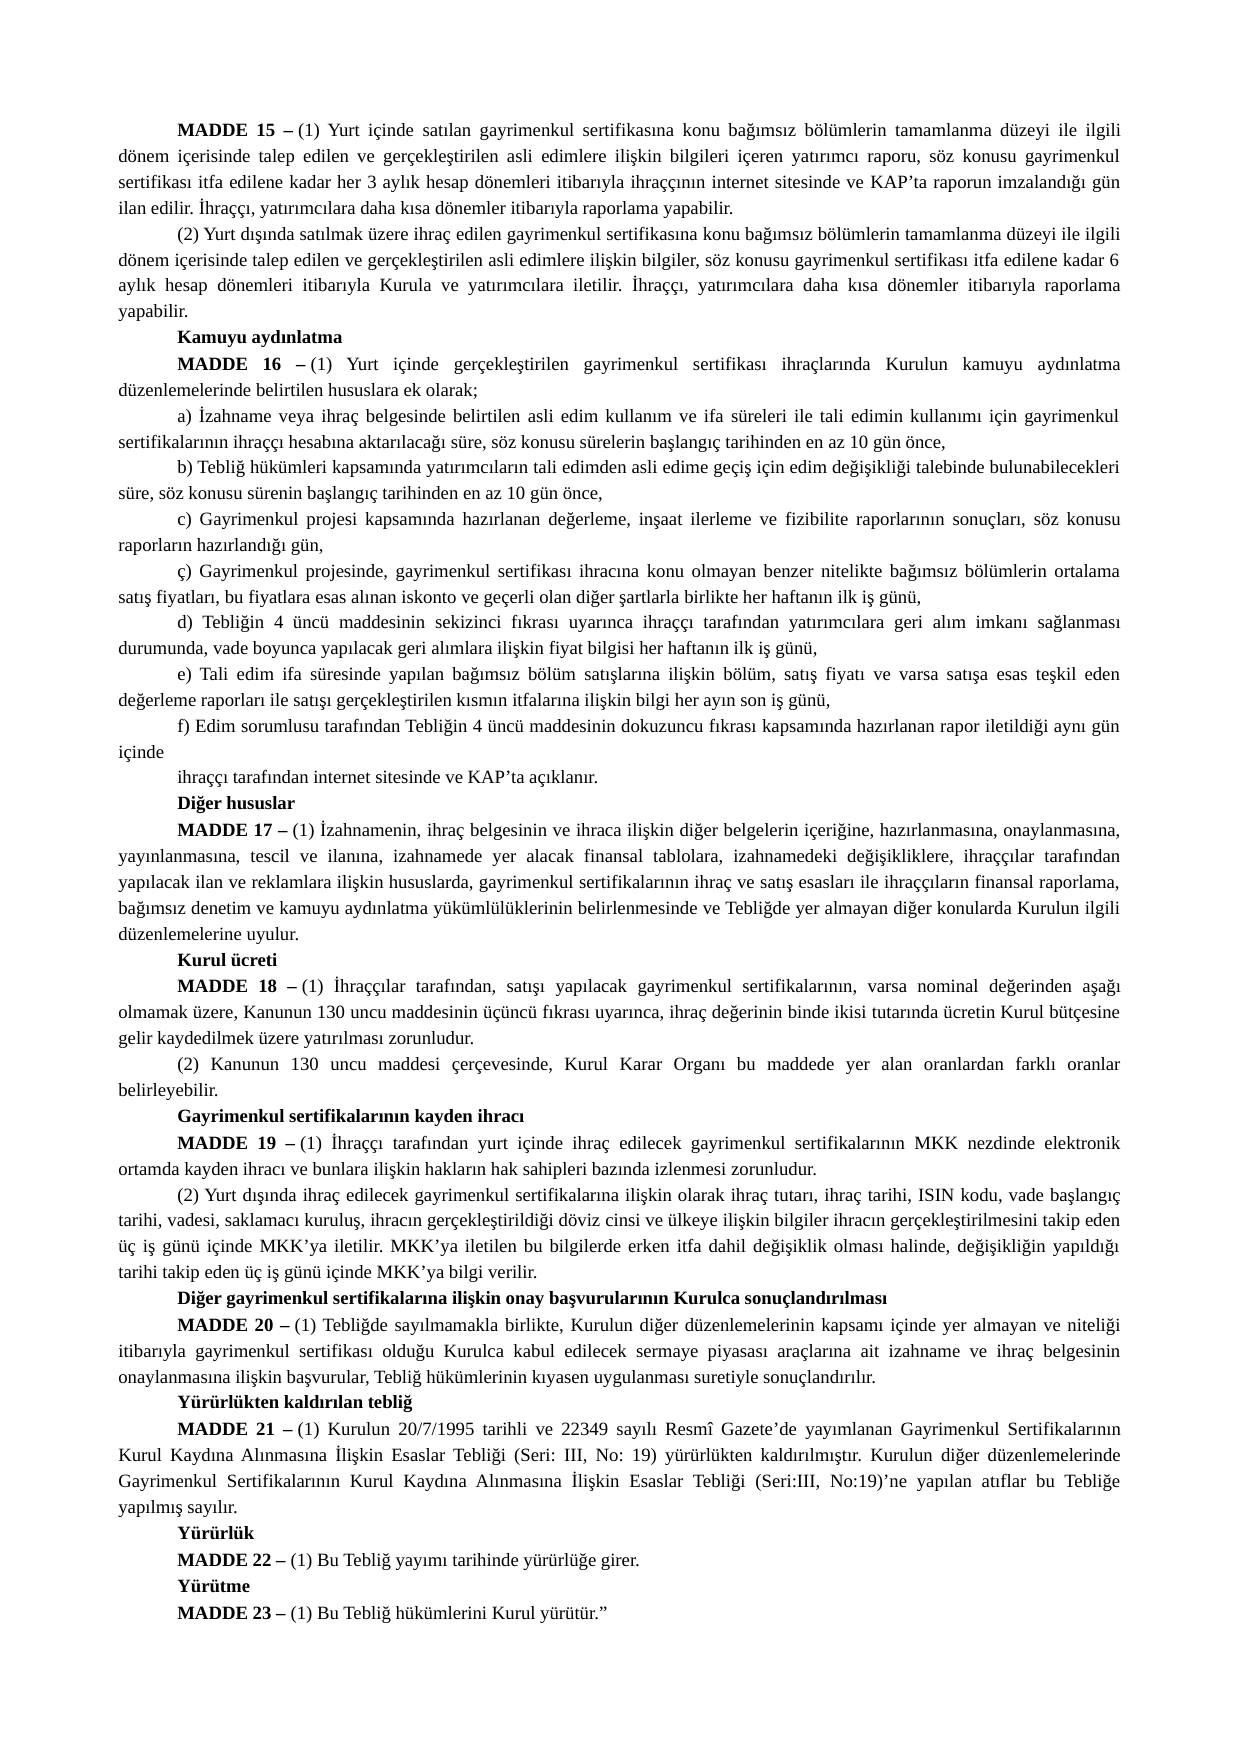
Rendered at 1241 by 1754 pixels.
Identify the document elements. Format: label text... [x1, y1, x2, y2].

text MADDE 22 – (1) Bu Tebliğ yayımı tarihinde yürürlüğe girer. [118, 1548, 1122, 1571]
text Yürürlük [118, 1522, 1122, 1543]
text MADDE 19 – (1) İhraççı tarafından yurt içinde ihraç edilecek gayrimenkul sertifikalarının MKK nezdinde elektronik ortamda kayden ihracı ve bunlara ilişkin hakların hak sahipleri bazında izlenmesi zorunludur. [118, 1131, 1122, 1179]
text MADDE 17 – (1) İzahnamenin, ihraç belgesinin ve ihraca ilişkin diğer belgelerin içeriğine, hazırlanmasına, onaylanmasına, yayınlanmasına, tescil ve ilanına, izahnamede yer alacak finansal tablolara, izahnamedeki değişikliklere, ihraççılar tarafından yapılacak ilan ve reklamlara ilişkin hususlarda, gayrimenkul sertifikalarının ihraç ve satış esasları ile ihraççıların finansal raporlama, bağımsız denetim ve kamuyu aydınlatma yükümlülüklerinin belirlenmesinde ve Tebliğde yer almayan diğer konularda Kurulun ilgili düzenlemelerine uyulur. [118, 818, 1122, 944]
text b) Tebliğ hükümleri kapsamında yatırımcıların tali edimden asli edime geçiş için edim değişikliği talebinde bulunabilecekleri süre, söz konusu sürenin başlangıç tarihinden en az 10 gün önce, [118, 456, 1122, 504]
text MADDE 18 – (1) İhraççılar tarafından, satışı yapılacak gayrimenkul sertifikalarının, varsa nominal değerinden aşağı olmamak üzere, Kanunun 130 uncu maddesinin üçüncü fıkrası uyarınca, ihraç değerinin binde ikisi tutarında ücretin Kurul bütçesine gelir kaydedilmek üzere yatırılması zorunludur. [118, 974, 1122, 1049]
text MADDE 15 – (1) Yurt içinde satılan gayrimenkul sertifikasına konu bağımsız bölümlerin tamamlanma düzeyi ile ilgili dönem içerisinde talep edilen ve gerçekleştirilen asli edimlere ilişkin bilgileri içeren yatırımcı raporu, söz konusu gayrimenkul sertifikası itfa edilene kadar her 3 aylık hesap dönemleri itibarıyla ihraççının internet sitesinde ve KAP’ta raporun imzalandığı gün ilan edilir. İhraççı, yatırımcılara daha kısa dönemler itibarıyla raporlama yapabilir. [118, 118, 1122, 218]
text ihraççı tarafından internet sitesinde ve KAP’ta açıklanır. [118, 766, 1122, 788]
text Diğer hususlar [118, 792, 1122, 814]
text d) Tebliğin 4 üncü maddesinin sekizinci fıkrası uyarınca ihraççı tarafından yatırımcılara geri alım imkanı sağlanması durumunda, vade boyunca yapılacak geri alımlara ilişkin fiyat bilgisi her haftanın ilk iş günü, [118, 611, 1122, 659]
text a) İzahname veya ihraç belgesinde belirtilen asli edim kullanım ve ifa süreleri ile tali edimin kullanımı için gayrimenkul sertifikalarının ihraççı hesabına aktarılacağı süre, söz konusu sürelerin başlangıç tarihinden en az 10 gün önce, [118, 405, 1122, 452]
text MADDE 16 – (1) Yurt içinde gerçekleştirilen gayrimenkul sertifikası ihraçlarında Kurulun kamuyu aydınlatma düzenlemelerinde belirtilen hususlara ek olarak; [118, 352, 1122, 401]
text Yürürlükten kaldırılan tebliğ [118, 1391, 1122, 1413]
text e) Tali edim ifa süresinde yapılan bağımsız bölüm satışlarına ilişkin bölüm, satış fiyatı ve varsa satışa esas teşkil eden değerleme raporları ile satışı gerçekleştirilen kısmın itfalarına ilişkin bilgi her ayın son iş günü, [118, 663, 1122, 711]
text c) Gayrimenkul projesi kapsamında hazırlanan değerleme, inşaat ilerleme ve fizibilite raporlarının sonuçları, söz konusu raporların hazırlandığı gün, [118, 508, 1122, 556]
text ç) Gayrimenkul projesinde, gayrimenkul sertifikası ihracına konu olmayan benzer nitelikte bağımsız bölümlerin ortalama satış fiyatları, bu fiyatlara esas alınan iskonto ve geçerli olan diğer şartlarla birlikte her haftanın ilk iş günü, [118, 560, 1122, 607]
text (2) Yurt dışında ihraç edilecek gayrimenkul sertifikalarına ilişkin olarak ihraç tutarı, ihraç tarihi, ISIN kodu, vade başlangıç tarihi, vadesi, saklamacı kuruluş, ihracın gerçekleştirildiği döviz cinsi ve ülkeye ilişkin bilgiler ihracın gerçekleştirilmesini takip eden üç iş günü içinde MKK’ya iletilir. MKK’ya iletilen bu bilgilerde erken itfa dahil değişiklik olması halinde, değişikliğin yapıldığı tarihi takip eden üç iş günü içinde MKK’ya bilgi verilir. [118, 1183, 1122, 1283]
text Gayrimenkul sertifikalarının kayden ihracı [118, 1105, 1122, 1126]
text MADDE 23 – (1) Bu Tebliğ hükümlerini Kurul yürütür.” [118, 1601, 1122, 1624]
text MADDE 21 – (1) Kurulun 20/7/1995 tarihli ve 22349 sayılı Resmî Gazete’de yayımlanan Gayrimenkul Sertifikalarının Kurul Kaydına Alınmasına İlişkin Esaslar Tebliği (Seri: III, No: 19) yürürlükten kaldırılmıştır. Kurulun diğer düzenlemelerinde Gayrimenkul Sertifikalarının Kurul Kaydına Alınmasına İlişkin Esaslar Tebliği (Seri:III, No:19)’ne yapılan atıflar bu Tebliğe yapılmış sayılır. [118, 1417, 1122, 1518]
text (2) Kanunun 130 uncu maddesi çerçevesinde, Kurul Karar Organı bu maddede yer alan oranlardan farklı oranlar belirleyebilir. [118, 1053, 1122, 1101]
text MADDE 20 – (1) Tebliğde sayılmamakla birlikte, Kurulun diğer düzenlemelerinin kapsamı içinde yer almayan ve niteliği itibarıyla gayrimenkul sertifikası olduğu Kurulca kabul edilecek sermaye piyasası araçlarına ait izahname ve ihraç belgesinin onaylanmasına ilişkin başvurular, Tebliğ hükümlerinin kıyasen uygulanması suretiyle sonuçlandırılır. [118, 1313, 1122, 1387]
text Kurul ücreti [118, 948, 1122, 970]
text (2) Yurt dışında satılmak üzere ihraç edilen gayrimenkul sertifikasına konu bağımsız bölümlerin tamamlanma düzeyi ile ilgili dönem içerisinde talep edilen ve gerçekleştirilen asli edimlere ilişkin bilgiler, söz konusu gayrimenkul sertifikası itfa edilene kadar 6 aylık hesap dönemleri itibarıyla Kurula ve yatırımcılara iletilir. İhraççı, yatırımcılara daha kısa dönemler itibarıyla raporlama yapabilir. [118, 223, 1122, 322]
text Diğer gayrimenkul sertifikalarına ilişkin onay başvurularının Kurulca sonuçlandırılması [118, 1287, 1122, 1308]
text Yürütme [118, 1575, 1122, 1597]
text f) Edim sorumlusu tarafından Tebliğin 4 üncü maddesinin dokuzuncu fıkrası kapsamında hazırlanan rapor iletildiği aynı gün içinde [118, 715, 1122, 762]
text Kamuyu aydınlatma [118, 326, 1122, 348]
